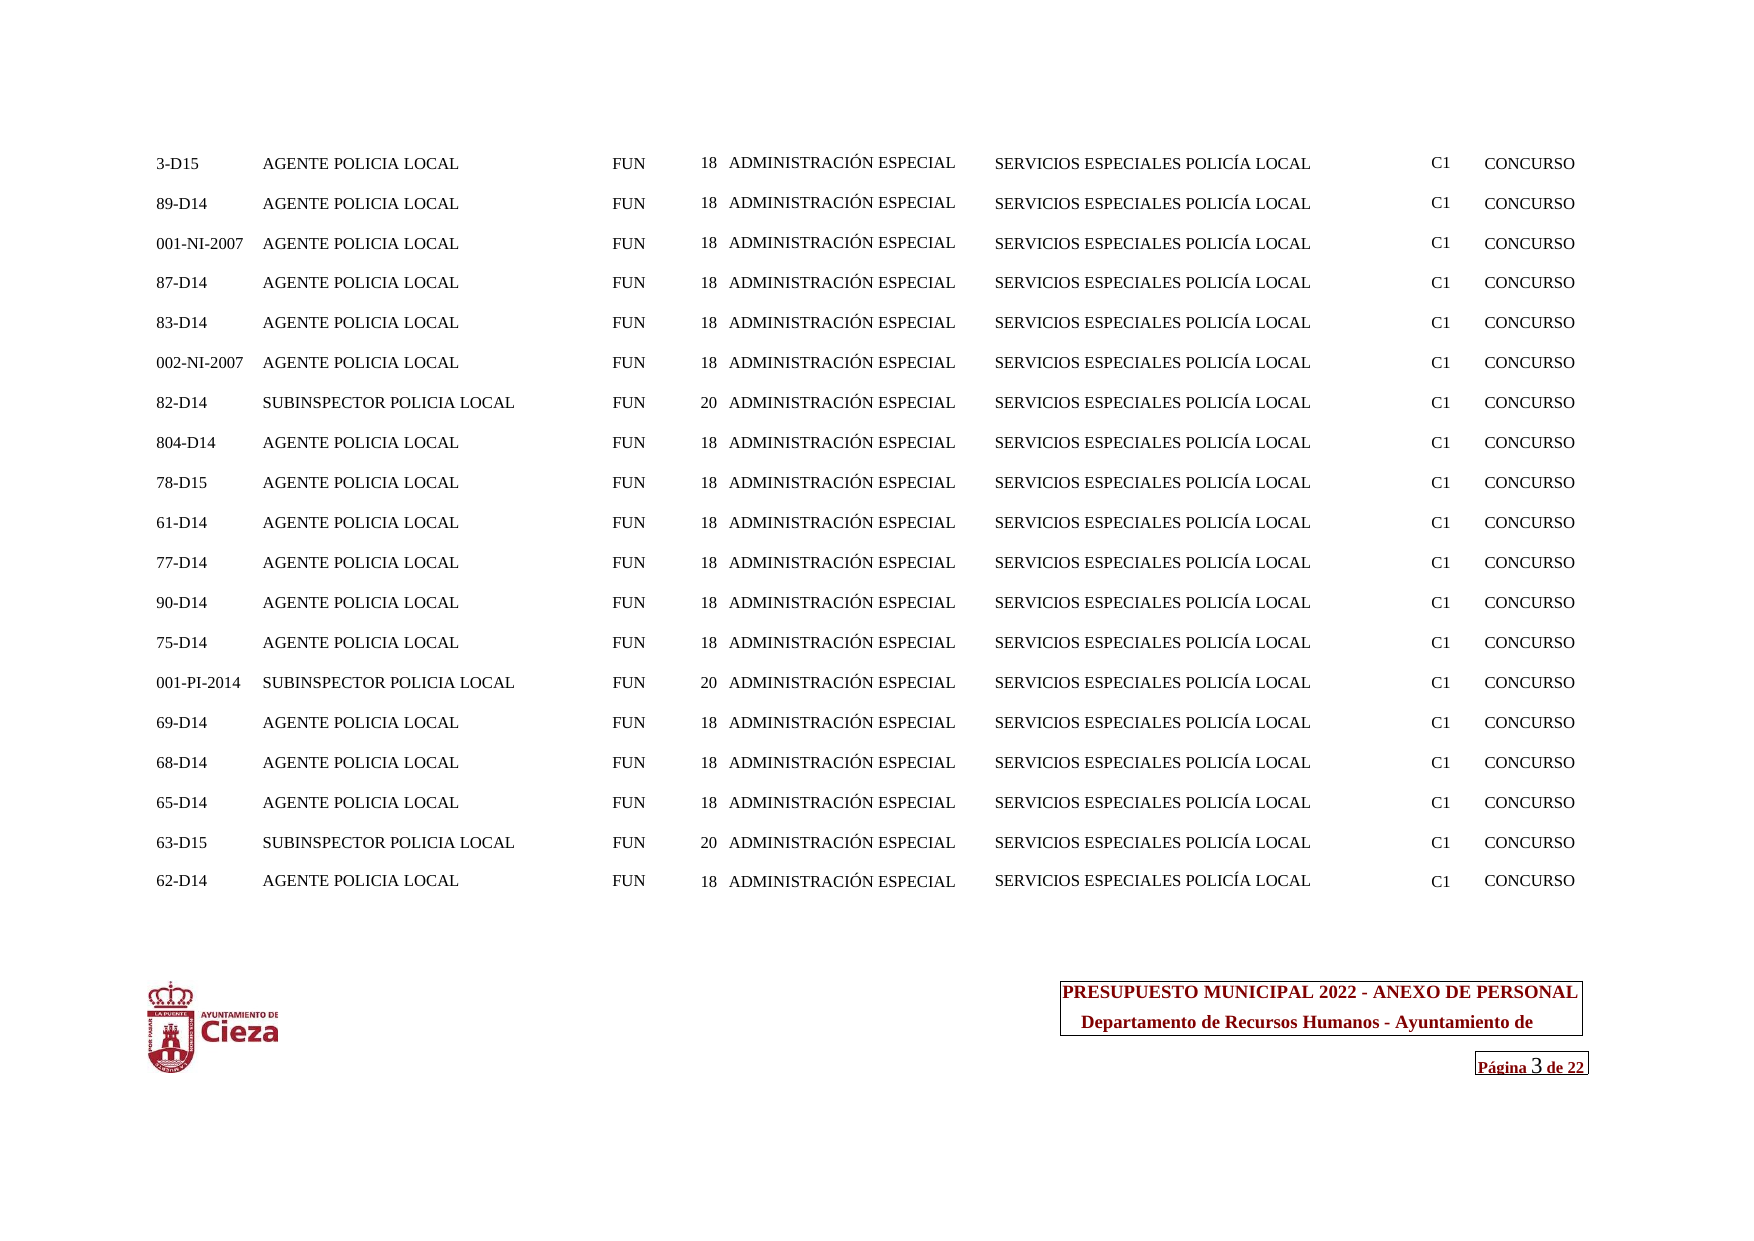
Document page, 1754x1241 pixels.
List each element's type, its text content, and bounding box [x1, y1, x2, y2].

table_cell AGENTE POLICIA LOCAL [251, 584, 562, 623]
table_cell 18 [673, 703, 722, 743]
table_cell CONCURSO [1467, 584, 1580, 623]
table_cell CONCURSO [1467, 424, 1580, 463]
table_cell ADMINISTRACIÓN ESPECIAL [723, 264, 975, 304]
table_cell ADMINISTRACIÓN ESPECIAL [723, 823, 975, 863]
table_cell FUN [562, 384, 673, 423]
table_cell FUN [562, 783, 673, 823]
table_cell FUN [562, 184, 673, 224]
table_cell C1 [1370, 224, 1467, 264]
table_cell 68-D14 [151, 743, 251, 783]
table_cell C1 [1370, 823, 1467, 863]
table_cell CONCURSO [1467, 344, 1580, 384]
table_cell SERVICIOS ESPECIALES POLICÍA LOCAL [975, 783, 1369, 823]
table_cell C1 [1370, 304, 1467, 344]
table_cell 804-D14 [151, 424, 251, 463]
table_cell SUBINSPECTOR POLICIA LOCAL [251, 823, 562, 863]
table_cell AGENTE POLICIA LOCAL [251, 464, 562, 503]
table_cell SERVICIOS ESPECIALES POLICÍA LOCAL [975, 424, 1369, 463]
table_cell ADMINISTRACIÓN ESPECIAL [723, 504, 975, 543]
table_cell 002-NI-2007 [151, 344, 251, 384]
table_cell C1 [1370, 464, 1467, 503]
table_cell SERVICIOS ESPECIALES POLICÍA LOCAL [975, 304, 1369, 344]
table_cell FUN [562, 504, 673, 543]
table_cell C1 [1370, 623, 1467, 663]
table_cell FUN [562, 703, 673, 743]
table_cell ADMINISTRACIÓN ESPECIAL [723, 584, 975, 623]
table_header 3-D15 [151, 155, 251, 184]
table_cell 20 [673, 663, 722, 703]
table_cell C1 [1370, 184, 1467, 224]
table_cell 82-D14 [151, 384, 251, 423]
table_cell 001-PI-2014 [151, 663, 251, 703]
table_cell C1 [1370, 544, 1467, 583]
table_cell C1 [1370, 344, 1467, 384]
table_cell FUN [562, 464, 673, 503]
table_cell CONCURSO [1467, 703, 1580, 743]
table_cell 18 [673, 584, 722, 623]
table_cell ADMINISTRACIÓN ESPECIAL [723, 424, 975, 463]
table_cell SERVICIOS ESPECIALES POLICÍA LOCAL [975, 623, 1369, 663]
table_cell AGENTE POLICIA LOCAL [251, 264, 562, 304]
table_cell FUN [562, 344, 673, 384]
table_cell C1 [1370, 743, 1467, 783]
table_cell FUN [562, 424, 673, 463]
table_cell FUN [562, 743, 673, 783]
table_cell CONCURSO [1467, 304, 1580, 344]
table_cell AGENTE POLICIA LOCAL [251, 863, 562, 893]
table_cell AGENTE POLICIA LOCAL [251, 424, 562, 463]
table_cell SERVICIOS ESPECIALES POLICÍA LOCAL [975, 184, 1369, 224]
table_cell 18 [673, 464, 722, 503]
table_cell C1 [1370, 863, 1467, 893]
table_cell AGENTE POLICIA LOCAL [251, 504, 562, 543]
table_header AGENTE POLICIA LOCAL [251, 155, 562, 184]
table_cell SERVICIOS ESPECIALES POLICÍA LOCAL [975, 344, 1369, 384]
table_cell SERVICIOS ESPECIALES POLICÍA LOCAL [975, 464, 1369, 503]
table_cell 65-D14 [151, 783, 251, 823]
table_header C1 [1370, 155, 1467, 184]
table_cell FUN [562, 823, 673, 863]
table_cell 20 [673, 384, 722, 423]
table_cell 18 [673, 224, 722, 264]
table_cell 18 [673, 264, 722, 304]
table_cell 18 [673, 184, 722, 224]
table_cell SERVICIOS ESPECIALES POLICÍA LOCAL [975, 863, 1369, 893]
table_cell ADMINISTRACIÓN ESPECIAL [723, 623, 975, 663]
table_cell CONCURSO [1467, 783, 1580, 823]
table_cell ADMINISTRACIÓN ESPECIAL [723, 863, 975, 893]
table_header ADMINISTRACIÓN ESPECIAL [723, 155, 975, 184]
table_cell 83-D14 [151, 304, 251, 344]
table_cell C1 [1370, 504, 1467, 543]
table_cell AGENTE POLICIA LOCAL [251, 623, 562, 663]
table_cell FUN [562, 623, 673, 663]
table_cell AGENTE POLICIA LOCAL [251, 224, 562, 264]
table_cell CONCURSO [1467, 504, 1580, 543]
table_cell CONCURSO [1467, 184, 1580, 224]
table_cell ADMINISTRACIÓN ESPECIAL [723, 464, 975, 503]
table_header SERVICIOS ESPECIALES POLICÍA LOCAL [975, 155, 1369, 184]
table_cell 18 [673, 623, 722, 663]
table_cell 18 [673, 344, 722, 384]
table_cell SUBINSPECTOR POLICIA LOCAL [251, 384, 562, 423]
picture [147, 980, 279, 1073]
table_cell C1 [1370, 384, 1467, 423]
table_cell ADMINISTRACIÓN ESPECIAL [723, 184, 975, 224]
table_cell 18 [673, 743, 722, 783]
table_cell C1 [1370, 783, 1467, 823]
table_cell AGENTE POLICIA LOCAL [251, 783, 562, 823]
table_cell 90-D14 [151, 584, 251, 623]
table_cell 75-D14 [151, 623, 251, 663]
table_cell AGENTE POLICIA LOCAL [251, 743, 562, 783]
table_cell 18 [673, 544, 722, 583]
table_cell 18 [673, 304, 722, 344]
table_cell SERVICIOS ESPECIALES POLICÍA LOCAL [975, 264, 1369, 304]
table_cell FUN [562, 863, 673, 893]
table_cell ADMINISTRACIÓN ESPECIAL [723, 663, 975, 703]
table_cell SERVICIOS ESPECIALES POLICÍA LOCAL [975, 743, 1369, 783]
table_cell FUN [562, 264, 673, 304]
table_cell AGENTE POLICIA LOCAL [251, 304, 562, 344]
table_cell SERVICIOS ESPECIALES POLICÍA LOCAL [975, 823, 1369, 863]
table_cell CONCURSO [1467, 743, 1580, 783]
table_cell 78-D15 [151, 464, 251, 503]
table_cell FUN [562, 544, 673, 583]
table_cell CONCURSO [1467, 623, 1580, 663]
table_cell CONCURSO [1467, 863, 1580, 893]
table_cell SERVICIOS ESPECIALES POLICÍA LOCAL [975, 544, 1369, 583]
table_cell 18 [673, 504, 722, 543]
table_cell 61-D14 [151, 504, 251, 543]
table_cell CONCURSO [1467, 544, 1580, 583]
table_header 18 [673, 155, 722, 184]
table_cell 18 [673, 424, 722, 463]
table_header FUN [562, 155, 673, 184]
table_cell ADMINISTRACIÓN ESPECIAL [723, 304, 975, 344]
table_cell ADMINISTRACIÓN ESPECIAL [723, 384, 975, 423]
table_cell C1 [1370, 703, 1467, 743]
table_cell C1 [1370, 424, 1467, 463]
table_cell AGENTE POLICIA LOCAL [251, 703, 562, 743]
table_cell C1 [1370, 663, 1467, 703]
table_cell ADMINISTRACIÓN ESPECIAL [723, 224, 975, 264]
table_cell C1 [1370, 584, 1467, 623]
table_cell CONCURSO [1467, 264, 1580, 304]
table_cell 62-D14 [151, 863, 251, 893]
table_cell FUN [562, 224, 673, 264]
table_cell SERVICIOS ESPECIALES POLICÍA LOCAL [975, 224, 1369, 264]
table_cell 89-D14 [151, 184, 251, 224]
table_cell ADMINISTRACIÓN ESPECIAL [723, 544, 975, 583]
table_cell FUN [562, 663, 673, 703]
table_cell ADMINISTRACIÓN ESPECIAL [723, 743, 975, 783]
table_header CONCURSO [1467, 155, 1580, 184]
table_cell 87-D14 [151, 264, 251, 304]
table_cell SERVICIOS ESPECIALES POLICÍA LOCAL [975, 663, 1369, 703]
table_cell ADMINISTRACIÓN ESPECIAL [723, 703, 975, 743]
table_cell SUBINSPECTOR POLICIA LOCAL [251, 663, 562, 703]
table_cell 77-D14 [151, 544, 251, 583]
table_cell AGENTE POLICIA LOCAL [251, 184, 562, 224]
table_cell 69-D14 [151, 703, 251, 743]
table_cell 18 [673, 863, 722, 893]
table_cell AGENTE POLICIA LOCAL [251, 544, 562, 583]
table_cell FUN [562, 584, 673, 623]
table_cell SERVICIOS ESPECIALES POLICÍA LOCAL [975, 584, 1369, 623]
table_cell SERVICIOS ESPECIALES POLICÍA LOCAL [975, 703, 1369, 743]
table_cell AGENTE POLICIA LOCAL [251, 344, 562, 384]
table_cell 18 [673, 783, 722, 823]
table_cell 20 [673, 823, 722, 863]
table_cell C1 [1370, 264, 1467, 304]
table_cell CONCURSO [1467, 384, 1580, 423]
table_cell CONCURSO [1467, 224, 1580, 264]
table_cell CONCURSO [1467, 823, 1580, 863]
table_cell 63-D15 [151, 823, 251, 863]
table_cell CONCURSO [1467, 663, 1580, 703]
table_cell CONCURSO [1467, 464, 1580, 503]
table_cell FUN [562, 304, 673, 344]
table_cell SERVICIOS ESPECIALES POLICÍA LOCAL [975, 504, 1369, 543]
table_cell ADMINISTRACIÓN ESPECIAL [723, 783, 975, 823]
table_cell 001-NI-2007 [151, 224, 251, 264]
table_cell ADMINISTRACIÓN ESPECIAL [723, 344, 975, 384]
table_cell SERVICIOS ESPECIALES POLICÍA LOCAL [975, 384, 1369, 423]
